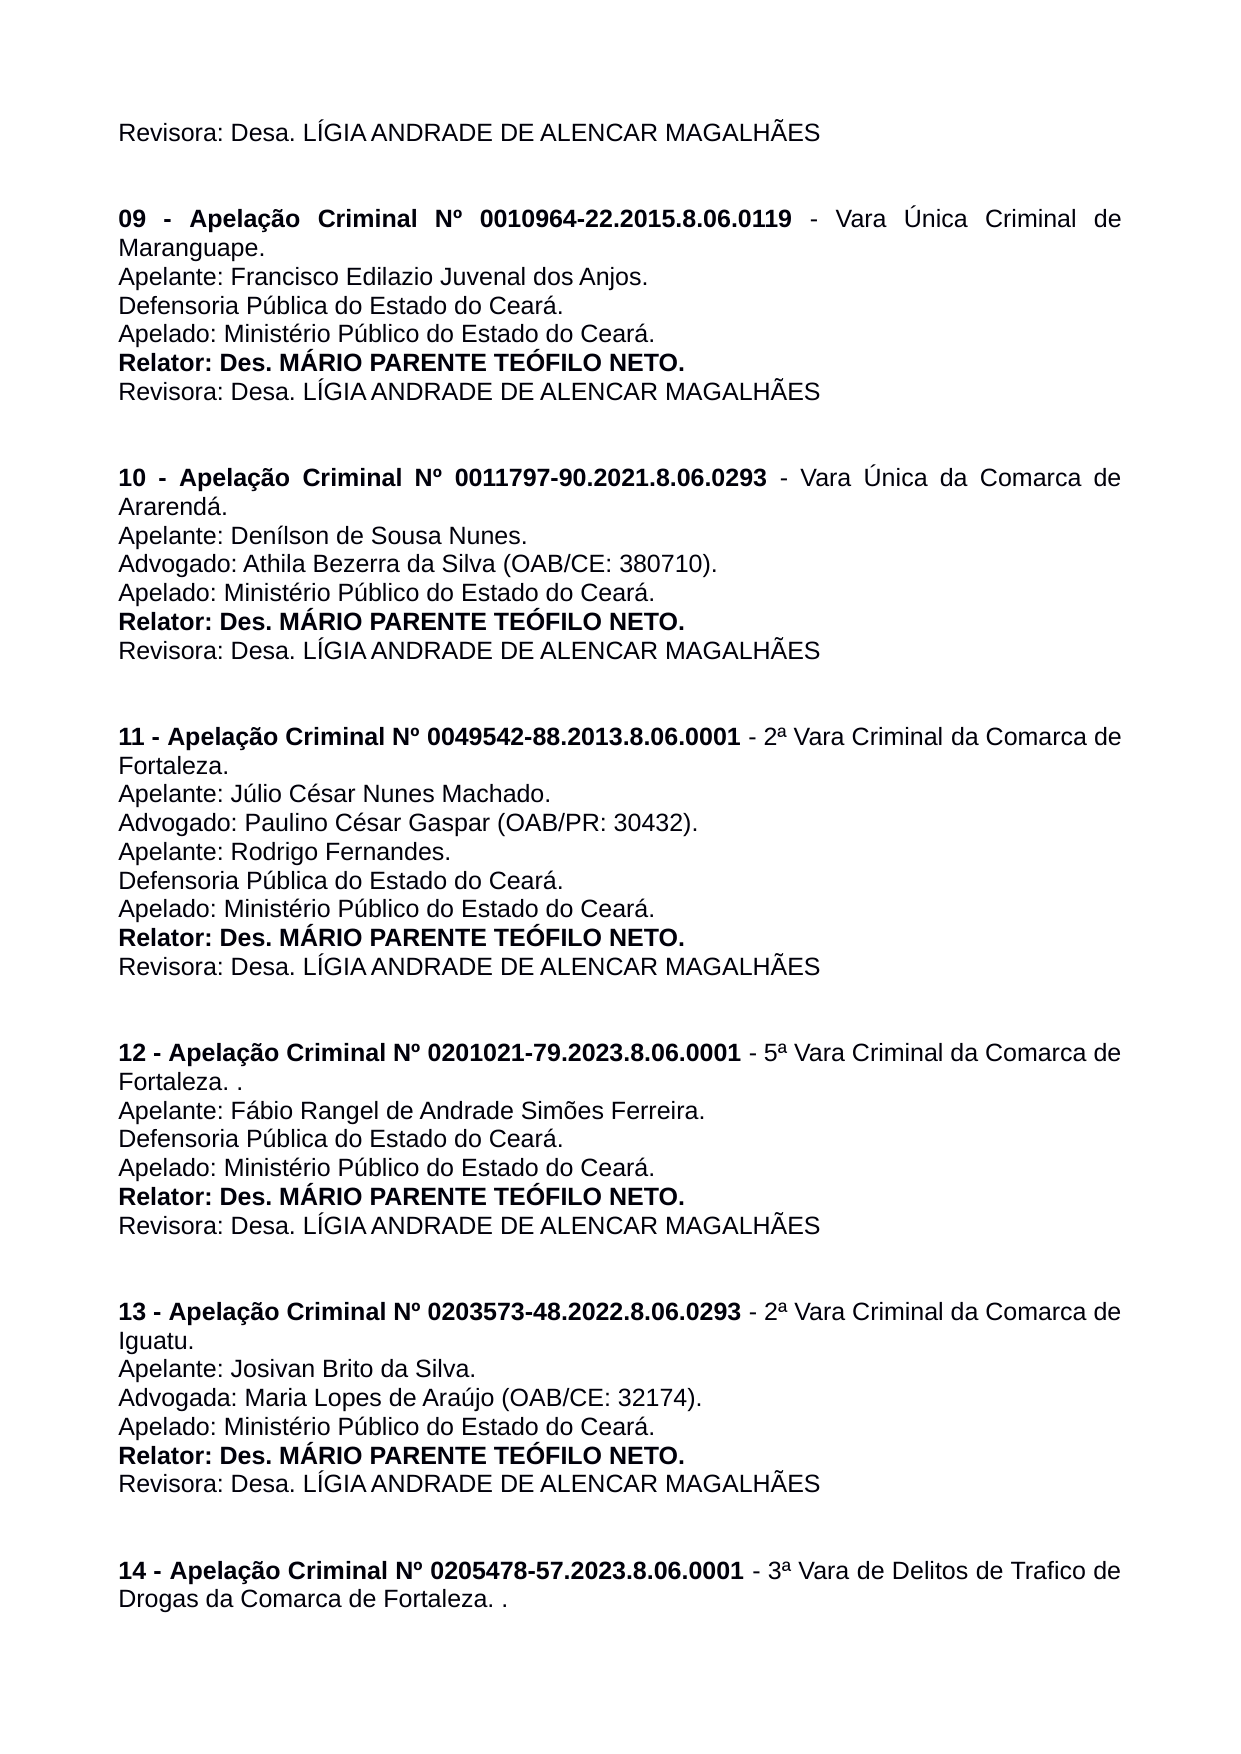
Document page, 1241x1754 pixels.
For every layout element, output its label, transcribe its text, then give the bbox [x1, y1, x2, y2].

text Apelado: Ministério Público do Estado do Ceará. [118, 578, 1122, 607]
text Advogado: Athila Bezerra da Silva (OAB/CE: 380710). [118, 549, 1122, 578]
text Relator: Des. MÁRIO PARENTE TEÓFILO NETO. [118, 923, 1122, 952]
text 12 - Apelação Criminal Nº 0201021-79.2023.8.06.0001 - 5ª Vara Criminal da Comarca de Fortaleza. . [118, 1038, 1122, 1096]
text Apelante: Fábio Rangel de Andrade Simões Ferreira. [118, 1096, 1122, 1124]
text Revisora: Desa. LÍGIA ANDRADE DE ALENCAR MAGALHÃES [118, 1211, 1122, 1239]
text Apelante: Júlio César Nunes Machado. [118, 779, 1122, 808]
text Relator: Des. MÁRIO PARENTE TEÓFILO NETO. [118, 1441, 1122, 1469]
text 10 - Apelação Criminal Nº 0011797-90.2021.8.06.0293 - Vara Única da Comarca de Ararendá. [118, 463, 1122, 521]
text Revisora: Desa. LÍGIA ANDRADE DE ALENCAR MAGALHÃES [118, 118, 1122, 147]
text Defensoria Pública do Estado do Ceará. [118, 866, 1122, 894]
text 13 - Apelação Criminal Nº 0203573-48.2022.8.06.0293 - 2ª Vara Criminal da Comarca de Iguatu. [118, 1297, 1122, 1354]
text Revisora: Desa. LÍGIA ANDRADE DE ALENCAR MAGALHÃES [118, 636, 1122, 664]
text Revisora: Desa. LÍGIA ANDRADE DE ALENCAR MAGALHÃES [118, 952, 1122, 981]
text Advogado: Paulino César Gaspar (OAB/PR: 30432). [118, 808, 1122, 837]
text Advogada: Maria Lopes de Araújo (OAB/CE: 32174). [118, 1383, 1122, 1412]
text Relator: Des. MÁRIO PARENTE TEÓFILO NETO. [118, 1182, 1122, 1211]
text Apelante: Denílson de Sousa Nunes. [118, 521, 1122, 549]
text Revisora: Desa. LÍGIA ANDRADE DE ALENCAR MAGALHÃES [118, 1469, 1122, 1498]
text 11 - Apelação Criminal Nº 0049542-88.2013.8.06.0001 - 2ª Vara Criminal da Comarca de Fortaleza. [118, 722, 1122, 779]
text Defensoria Pública do Estado do Ceará. [118, 1124, 1122, 1153]
text Apelante: Francisco Edilazio Juvenal dos Anjos. [118, 262, 1122, 291]
text Apelado: Ministério Público do Estado do Ceará. [118, 894, 1122, 923]
text Apelado: Ministério Público do Estado do Ceará. [118, 1153, 1122, 1182]
text 09 - Apelação Criminal Nº 0010964-22.2015.8.06.0119 - Vara Única Criminal de Maranguape. [118, 204, 1122, 262]
text Apelante: Josivan Brito da Silva. [118, 1354, 1122, 1383]
text Defensoria Pública do Estado do Ceará. [118, 291, 1122, 319]
text Apelado: Ministério Público do Estado do Ceará. [118, 319, 1122, 348]
text Relator: Des. MÁRIO PARENTE TEÓFILO NETO. [118, 607, 1122, 636]
text Relator: Des. MÁRIO PARENTE TEÓFILO NETO. [118, 348, 1122, 377]
text Revisora: Desa. LÍGIA ANDRADE DE ALENCAR MAGALHÃES [118, 377, 1122, 406]
text Apelante: Rodrigo Fernandes. [118, 837, 1122, 866]
text Apelado: Ministério Público do Estado do Ceará. [118, 1412, 1122, 1441]
text 14 - Apelação Criminal Nº 0205478-57.2023.8.06.0001 - 3ª Vara de Delitos de Trafico de Drogas da Comarca de Fortaleza. . [118, 1556, 1122, 1613]
